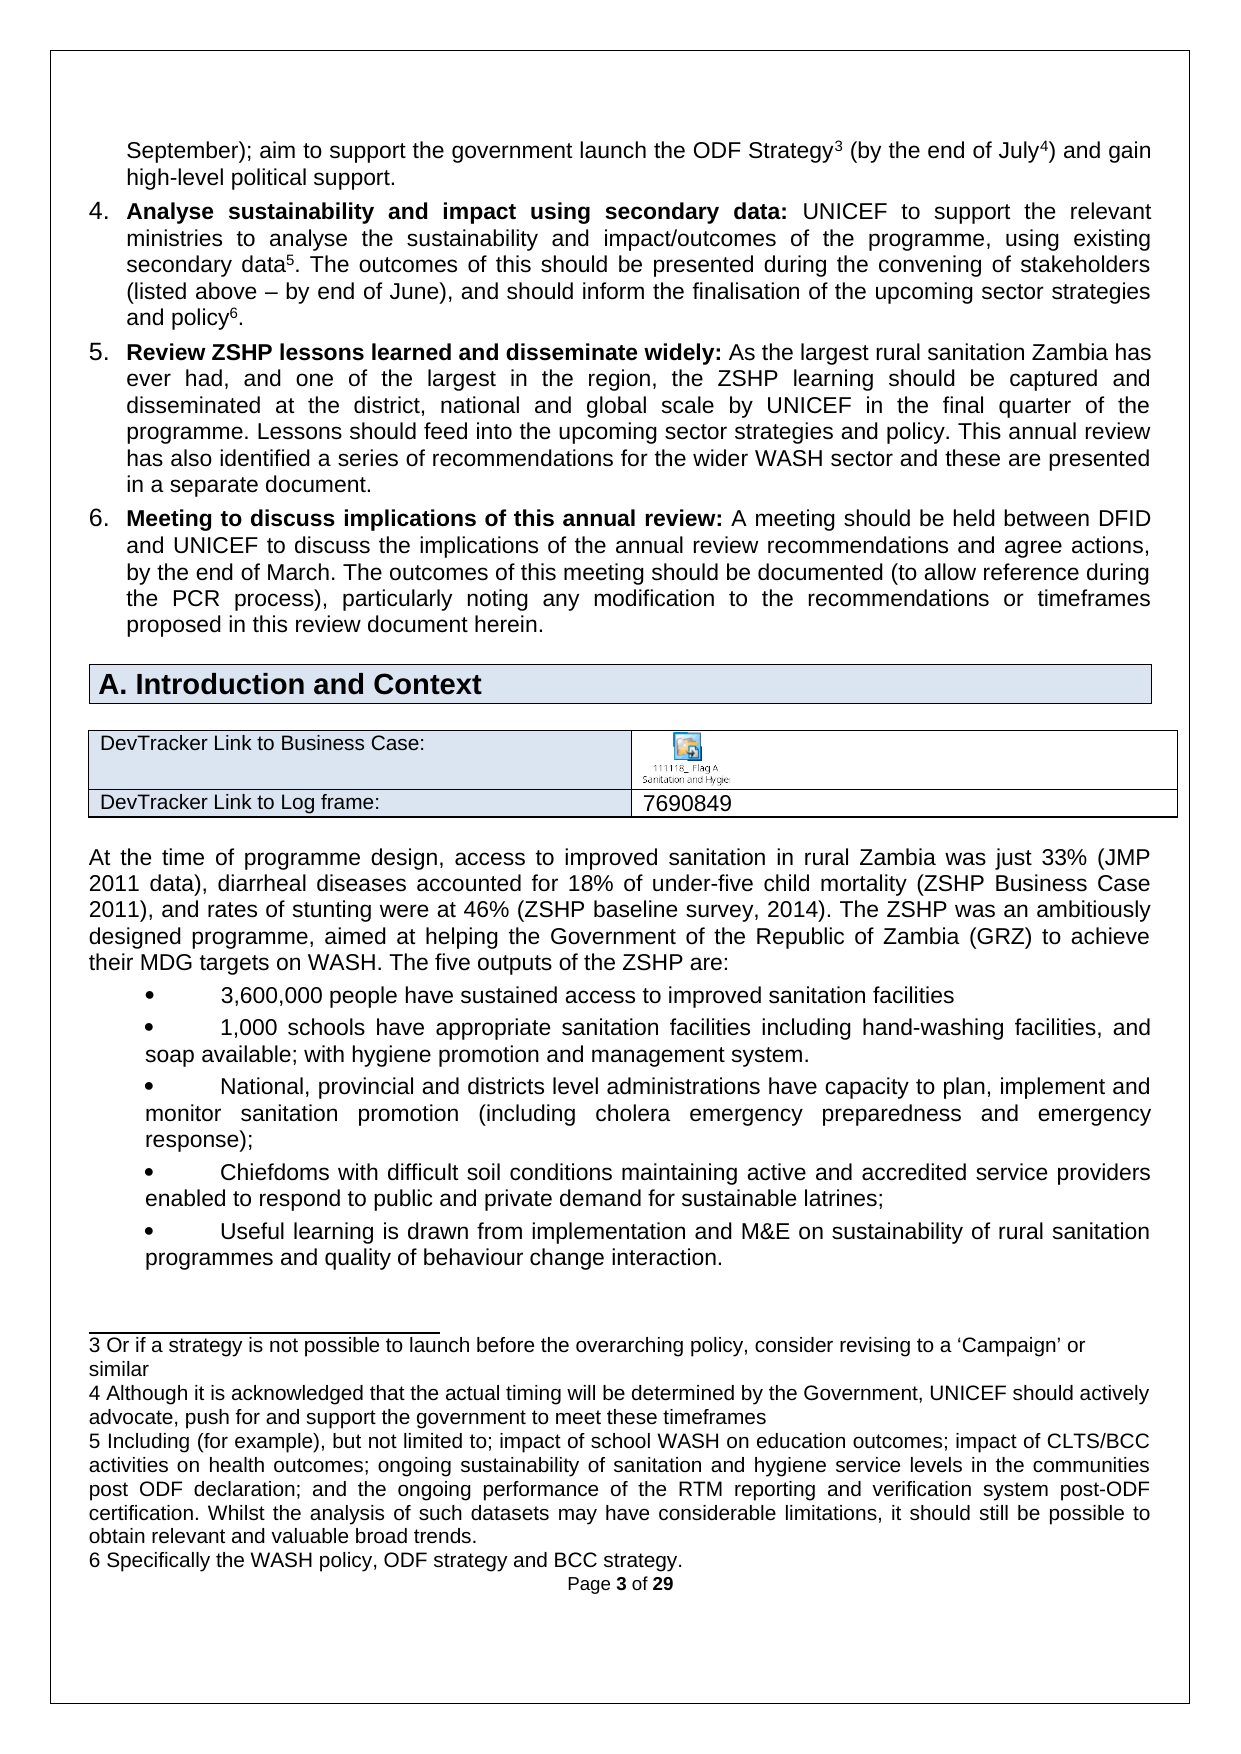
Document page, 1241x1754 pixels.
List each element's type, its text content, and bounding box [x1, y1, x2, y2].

list Specifically the WASH policy, ODF strategy and BCC strategy. [89, 1548, 1152, 1572]
list Meeting to discuss implications of this annual review: A meeting should be held between DFID and UNICEF to discuss the implications of the annual review recommendations and agree actions, by the end of March. The outcomes of this meeting should be documented (to allow reference during the PCR process), particularly noting any modification to the recommendations or timeframes proposed in this review document herein. [89, 503, 1152, 638]
list 1,000 schools have appropriate sanitation facilities including hand-washing facilities, and soap available; with hygiene promotion and management system. [145, 1014, 1152, 1067]
list Although it is acknowledged that the actual timing will be determined by the Government, UNICEF should actively advocate, push for and support the government to meet these timeframes [89, 1381, 1152, 1428]
text At the time of programme design, access to improved sanitation in rural Zambia was just 33% (JMP 2011 data), diarrheal diseases accounted for 18% of under-five child mortality (ZSHP Business Case 2011), and rates of stunting were at 46% (ZSHP baseline survey, 2014). The ZSHP was an ambitiously designed programme, aimed at helping the Government of the Republic of Zambia (GRZ) to achieve their MDG targets on WASH. The five outputs of the ZSHP are: [89, 844, 1152, 976]
list Useful learning is drawn from implementation and M&E on sustainability of rural sanitation programmes and quality of behaviour change interaction. [145, 1218, 1152, 1270]
list Analyse sustainability and impact using secondary data: UNICEF to support the relevant ministries to analyse the sustainability and impact/outcomes of the programme, using existing secondary data. The outcomes of this should be presented during the convening of stakeholders (listed above – by end of June), and should inform the finalisation of the upcoming sector strategies and policy. [89, 196, 1152, 330]
list Review ZSHP lessons learned and disseminate widely: As the largest rural sanitation Zambia has ever had, and one of the largest in the region, the ZSHP learning should be captured and disseminated at the district, national and global scale by UNICEF in the final quarter of the programme. Lessons should feed into the upcoming sector strategies and policy. This annual review has also identified a series of recommendations for the wider WASH sector and these are presented in a separate document. [89, 337, 1152, 497]
list Or if a strategy is not possible to launch before the overarching policy, consider revising to a ‘Campaign’ or similar [89, 1333, 1152, 1381]
table_header [632, 731, 1177, 789]
list Chiefdoms with difficult soil conditions maintaining active and accredited service providers enabled to respond to public and private demand for sustainable latrines; [145, 1159, 1152, 1211]
list National, provincial and districts level administrations have capacity to plan, implement and monitor sanitation promotion (including cholera emergency preparedness and emergency response); [145, 1073, 1152, 1152]
list 3,600,000 people have sustained access to improved sanitation facilities [146, 982, 1152, 1008]
table_cell 7690849 [632, 790, 1177, 816]
list September); aim to support the government launch the ODF Strategy (by the end of July) and gain high-level political support. [89, 137, 1152, 190]
table_header DevTracker Link to Business Case: [89, 731, 631, 789]
list Including (for example), but not limited to; impact of school WASH on education outcomes; impact of CLTS/BCC activities on health outcomes; ongoing sustainability of sanitation and hygiene service levels in the communities post ODF declaration; and the ongoing performance of the RTM reporting and verification system post-ODF certification. Whilst the analysis of such datasets may have considerable limitations, it should still be possible to obtain relevant and valuable broad trends. [89, 1428, 1152, 1548]
text A. Introduction and Context [90, 665, 1151, 703]
table_cell DevTracker Link to Log frame: [89, 790, 631, 816]
